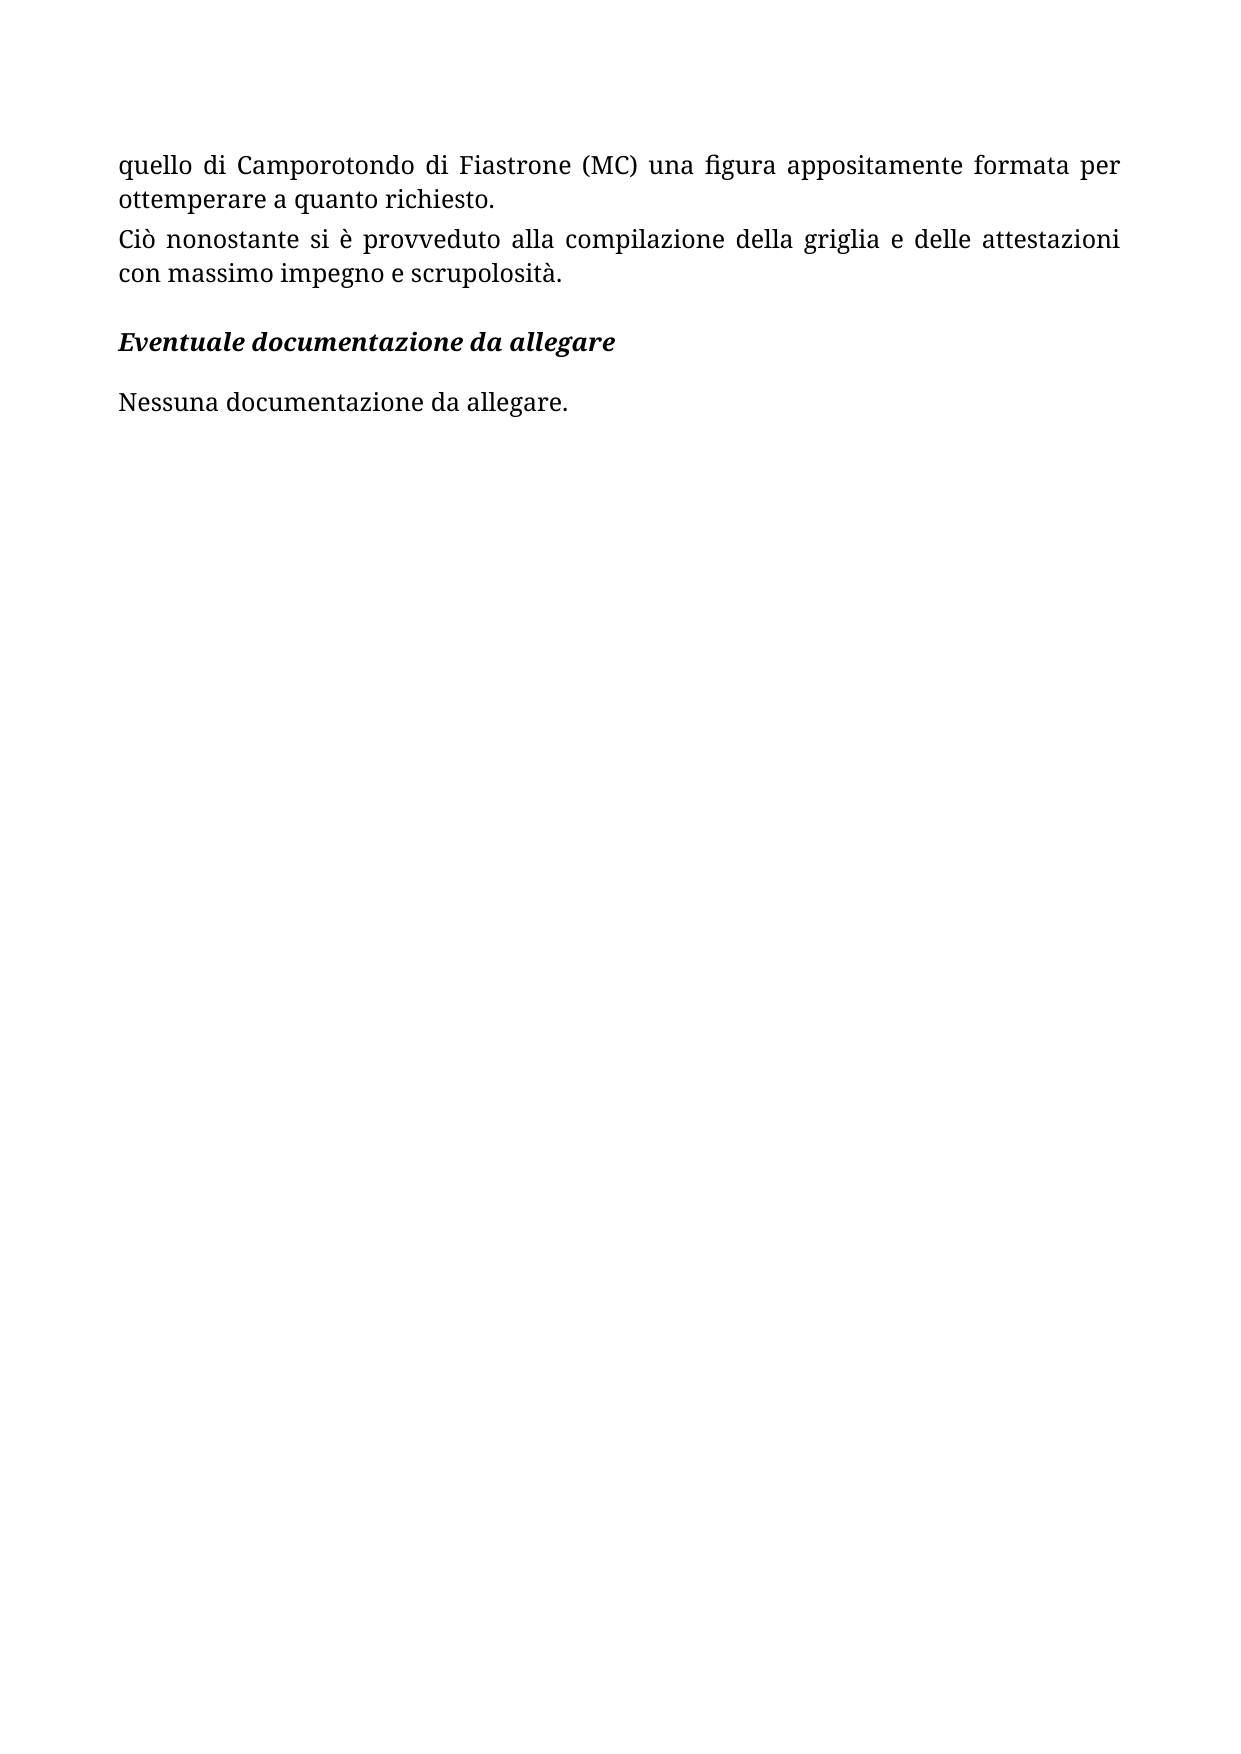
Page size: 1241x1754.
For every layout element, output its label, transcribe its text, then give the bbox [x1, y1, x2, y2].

text quello di Camporotondo di Fiastrone (MC) una figura appositamente formata per ottemperare a quanto richiesto. [118, 148, 1122, 216]
text Eventuale documentazione da allegare [118, 324, 1122, 358]
text Nessuna documentazione da allegare. [118, 384, 1122, 418]
text Ciò nonostante si è provveduto alla compilazione della griglia e delle attestazioni con massimo impegno e scrupolosità. [118, 222, 1122, 290]
